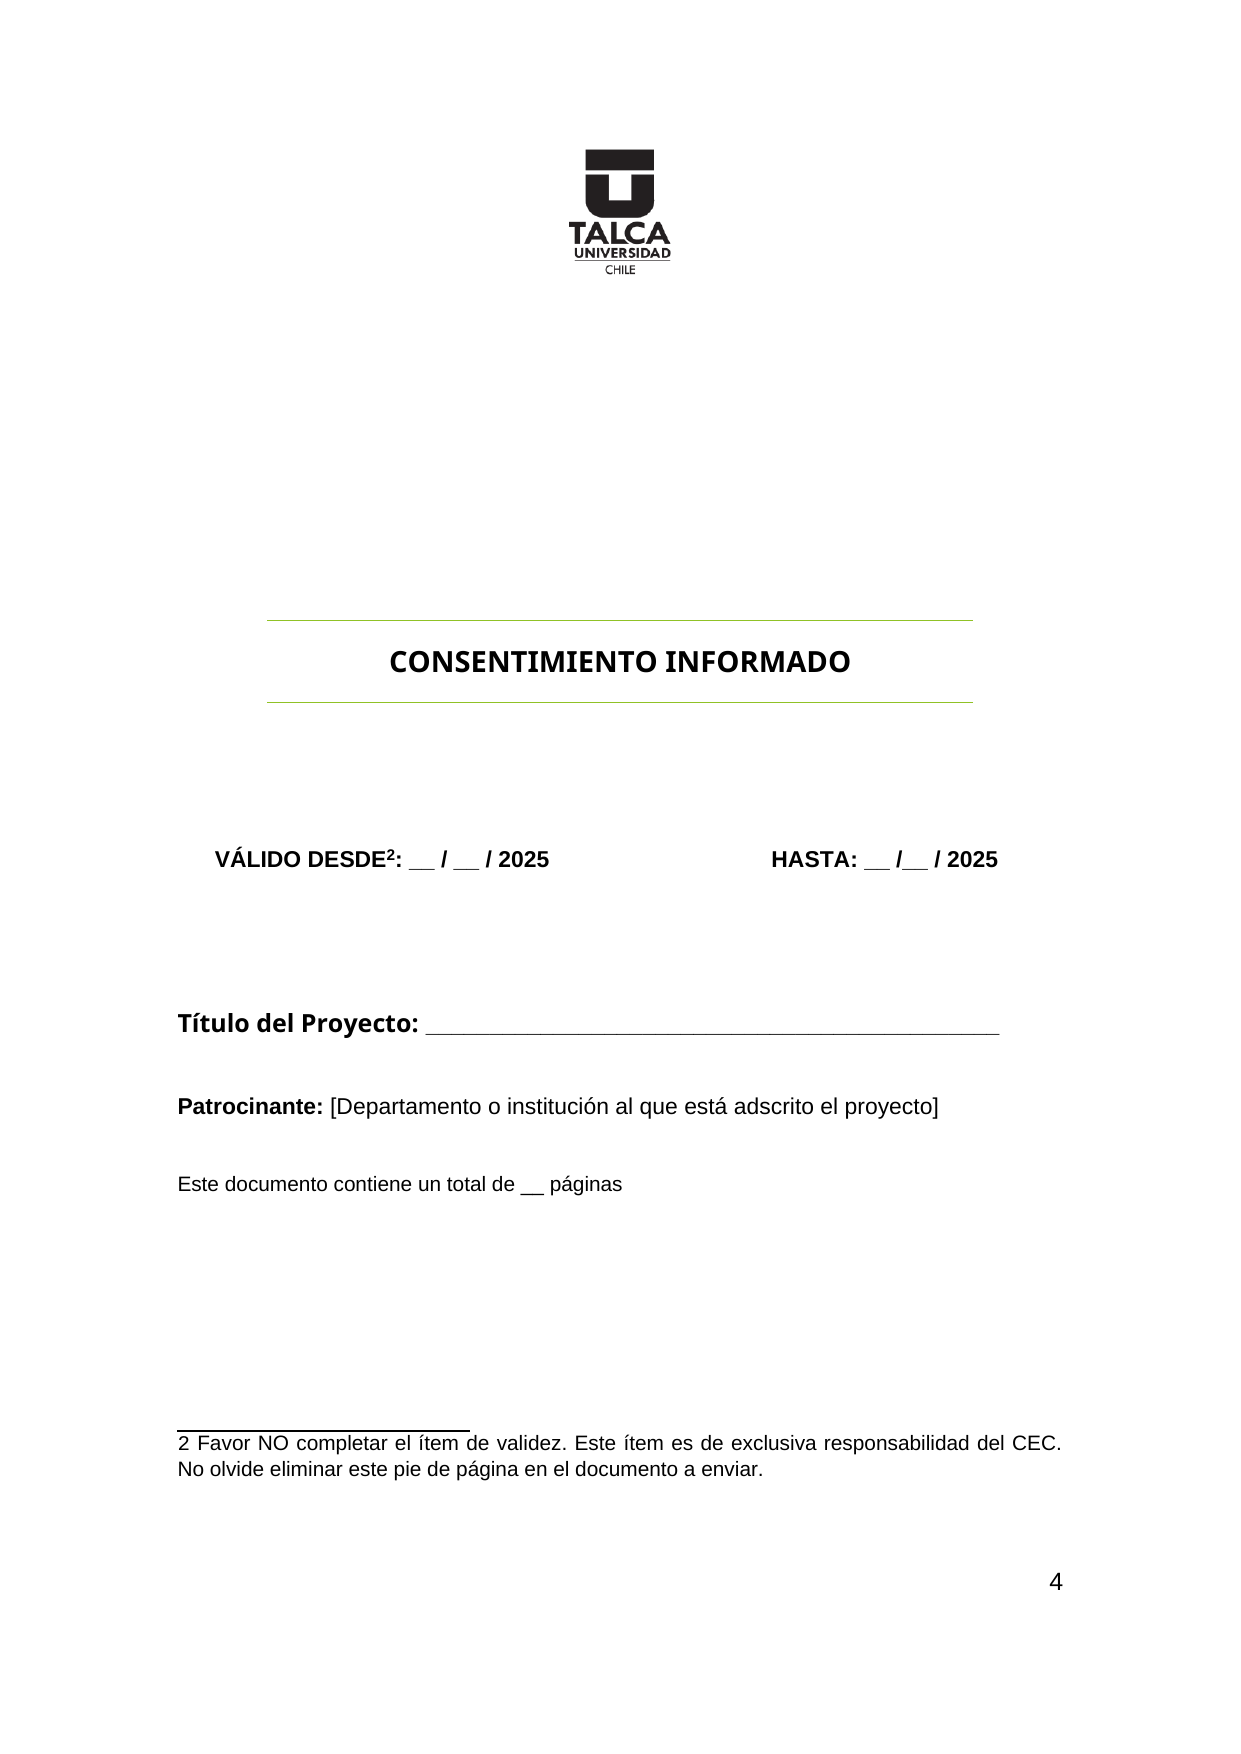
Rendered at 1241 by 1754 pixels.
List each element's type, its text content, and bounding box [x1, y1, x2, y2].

text Patrocinante: [Departamento o institución al que está adscrito el proyecto] [177, 1093, 1035, 1119]
text VÁLIDO DESDE: __ / __ / 2025 HASTA: __ /__ / 2025 [177, 846, 1035, 872]
text Este documento contiene un total de __ páginas [177, 1172, 1035, 1196]
text Favor NO completar el ítem de validez. Este ítem es de exclusiva responsabilidad del CEC. No olvide eliminar este pie de página en el documento a enviar. [177, 1431, 1063, 1481]
text CONSENTIMIENTO INFORMADO [267, 621, 973, 702]
text Título del Proyecto: _____________________________________________ [177, 1006, 1035, 1040]
